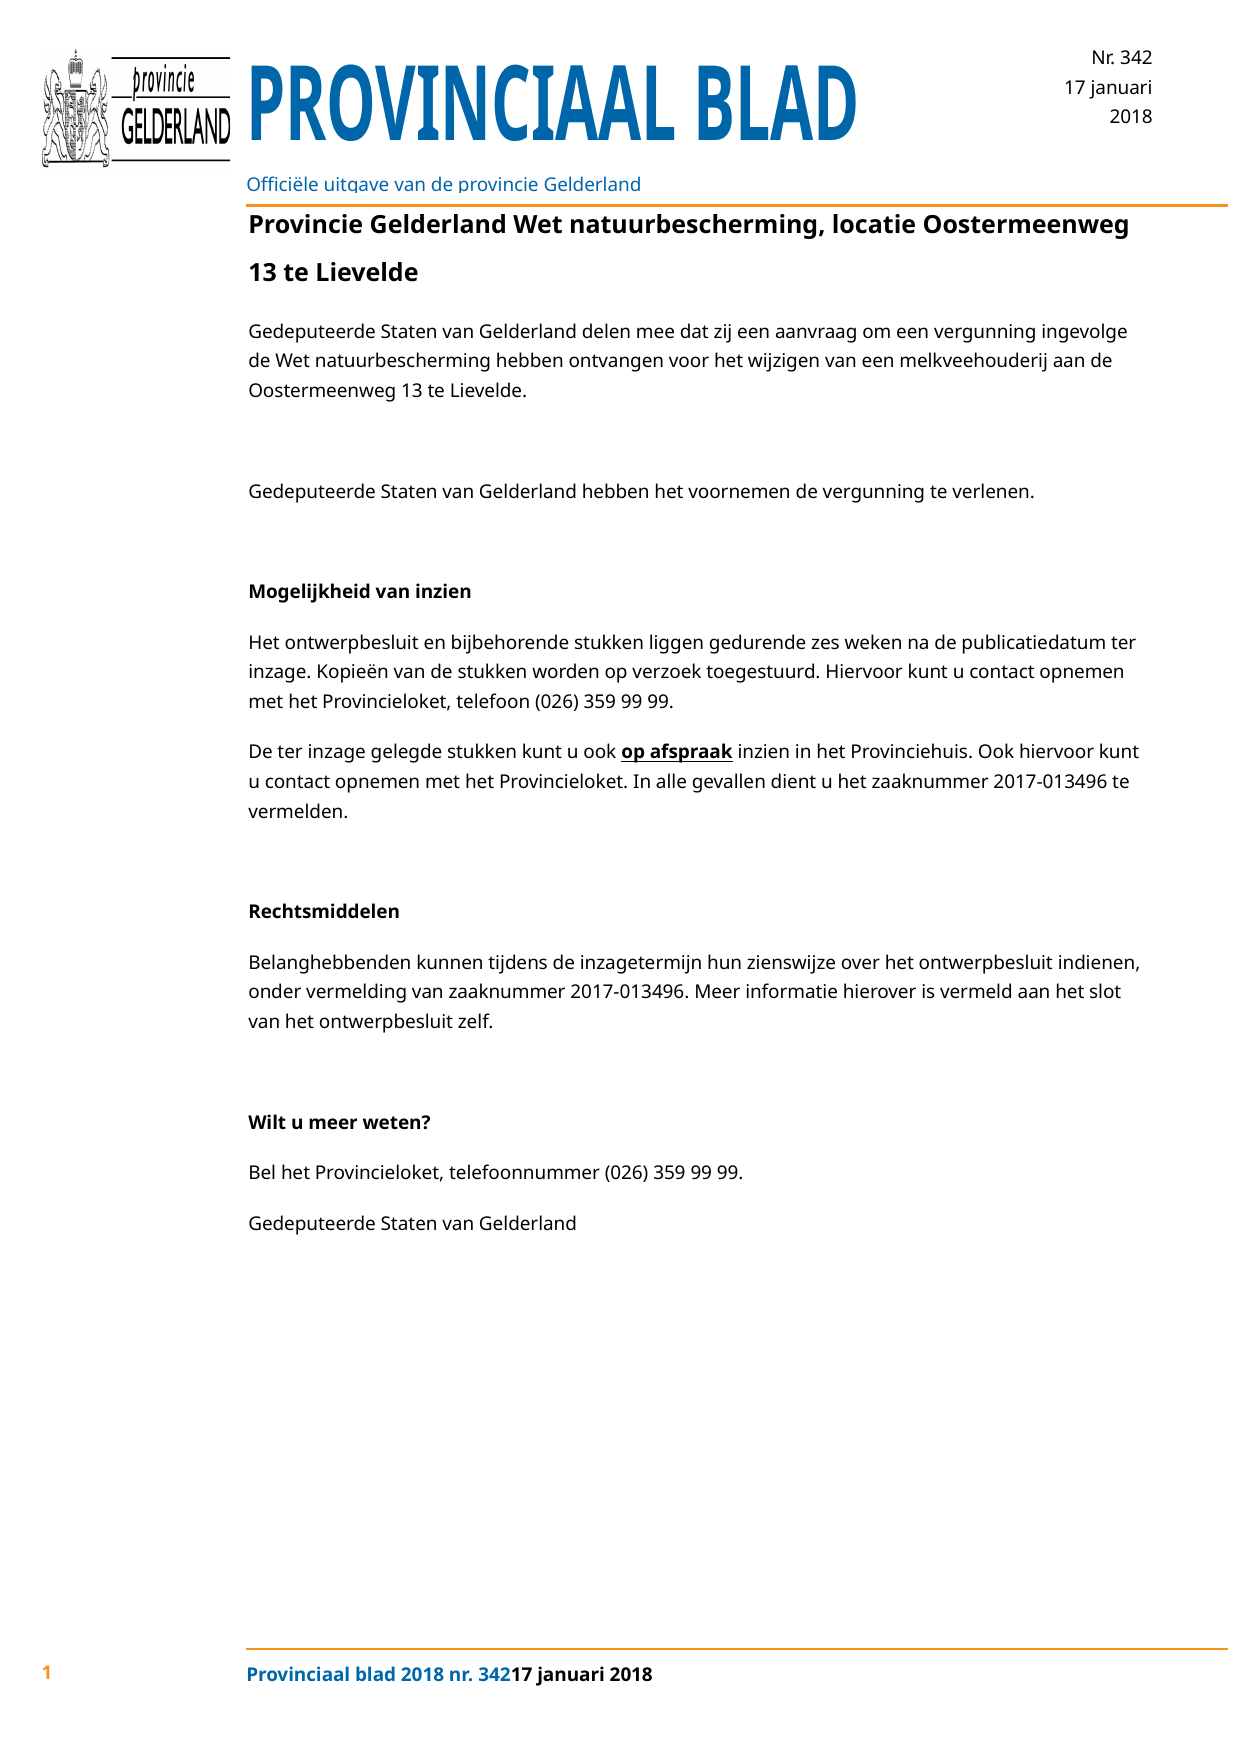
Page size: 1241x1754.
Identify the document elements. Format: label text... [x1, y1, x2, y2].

text Gedeputeerde Staten van Gelderland [248, 1210, 1152, 1236]
text Gedeputeerde Staten van Gelderland hebben het voornemen de vergunning te verlenen. [248, 478, 1152, 504]
text De ter inzage gelegde stukken kunt u ook op afspraak inzien in het Provinciehuis. Ook hiervoor kunt u contact opnemen met het Provincieloket. In alle gevallen dient u het zaaknummer 2017-013496 te vermelden. [248, 739, 1152, 824]
text Belanghebbenden kunnen tijdens de inzagetermijn hun zienswijze over het ontwerpbesluit indienen, onder vermelding van zaaknummer 2017-013496. Meer informatie hierover is vermeld aan het slot van het ontwerpbesluit zelf. [248, 949, 1152, 1034]
text Gedeputeerde Staten van Gelderland delen mee dat zij een aanvraag om een vergunning ingevolge de Wet natuurbescherming hebben ontvangen voor het wijzigen van een melkveehouderij aan de Oostermeenweg 13 te Lievelde. [248, 318, 1152, 403]
text Bel het Provincieloket, telefoonnummer (026) 359 99 99. [248, 1159, 1152, 1185]
text Mogelijkheid van inzien [248, 579, 1152, 604]
picture [41, 47, 231, 172]
text Het ontwerpbesluit en bijbehorende stukken liggen gedurende zes weken na de publicatiedatum ter inzage. Kopieën van de stukken worden op verzoek toegestuurd. Hiervoor kunt u contact opnemen met het Provincieloket, telefoon (026) 359 99 99. [248, 629, 1152, 714]
text Rechtsmiddelen [248, 899, 1152, 924]
text Provincie Gelderland Wet natuurbescherming, locatie Oostermeenweg 13 te Lievelde [248, 207, 1152, 288]
text Wilt u meer weten? [248, 1109, 1152, 1135]
